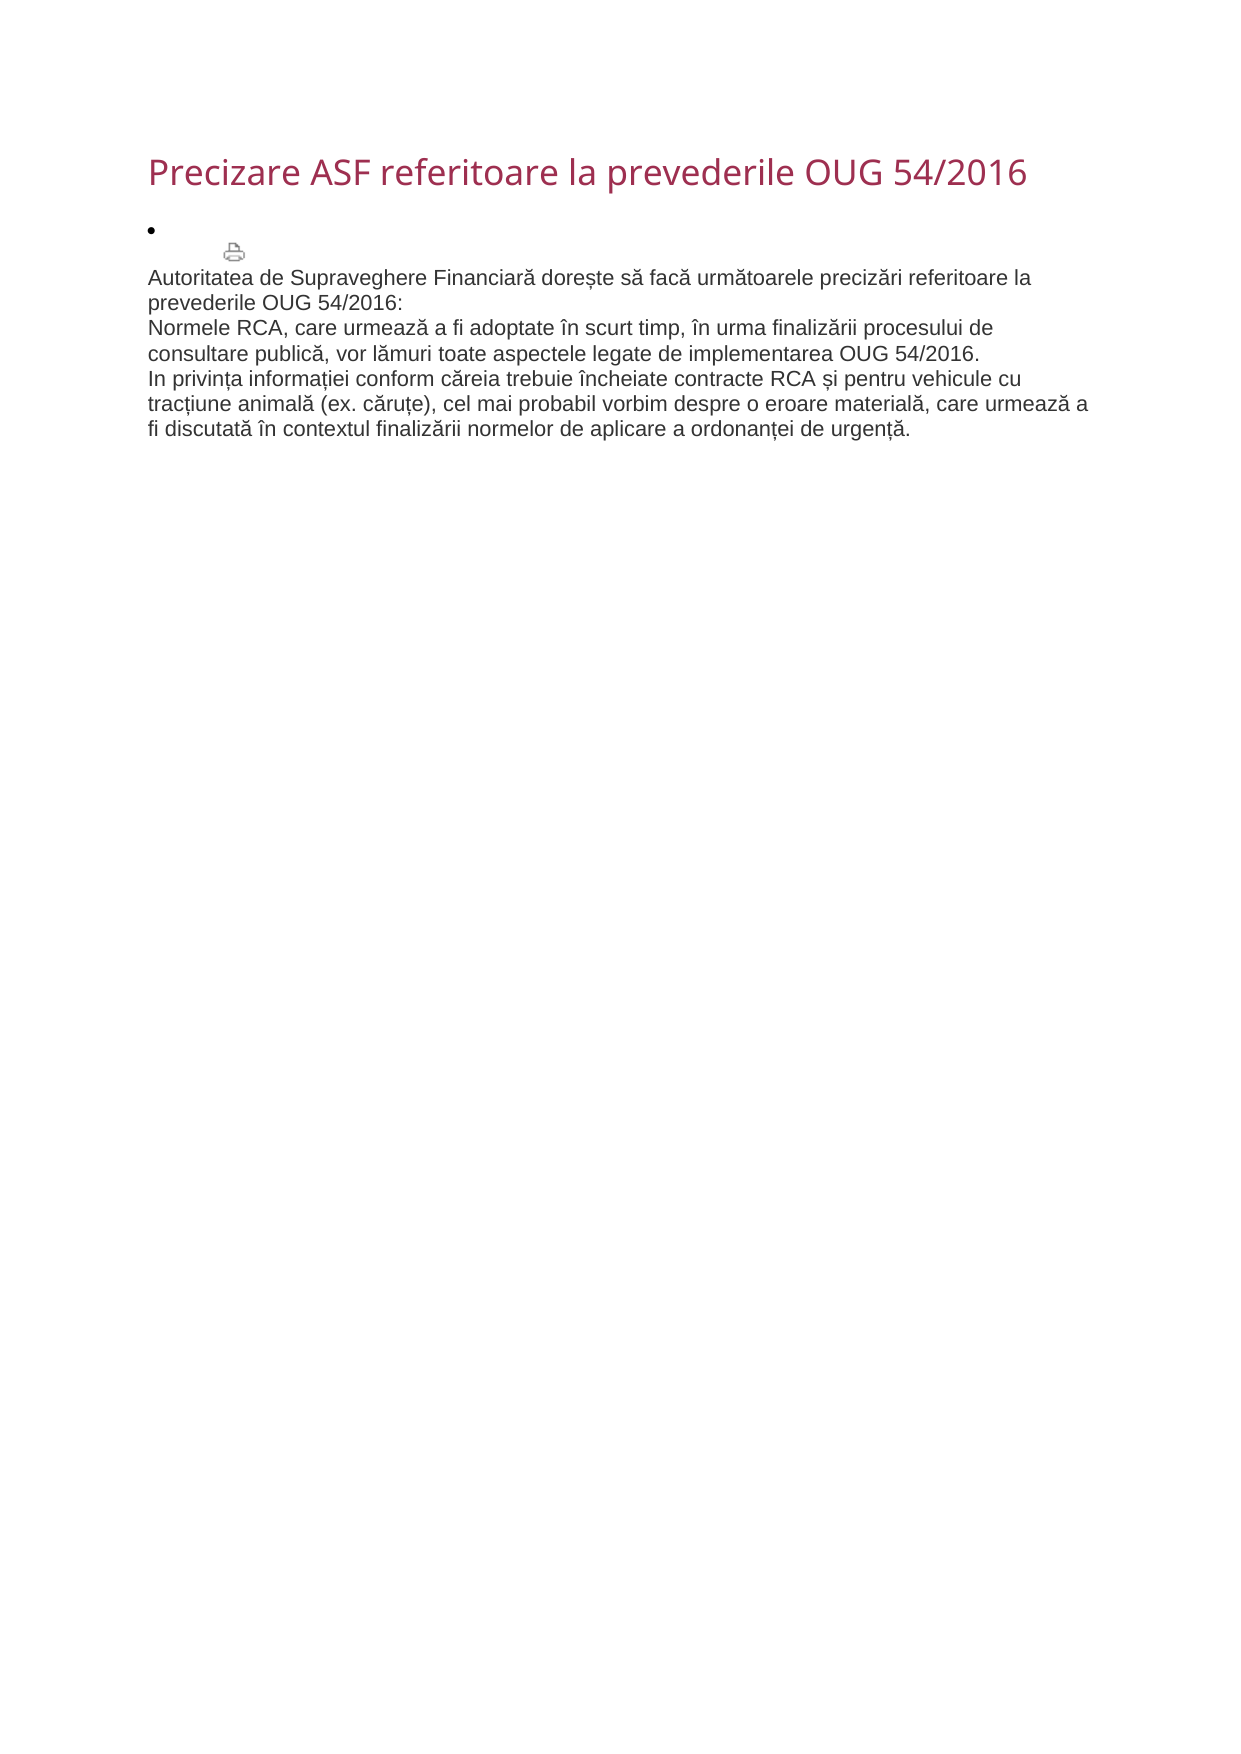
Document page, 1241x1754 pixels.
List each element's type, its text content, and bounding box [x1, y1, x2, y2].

text Normele RCA, care urmează a fi adoptate în scurt timp, în urma finalizării procesului de consultare publică, vor lămuri toate aspectele legate de implementarea OUG 54/2016. In privința informației conform căreia trebuie încheiate contracte RCA și pentru vehicule cu tracțiune animală (ex. căruțe), cel mai probabil vorbim despre o eroare materială, care urmează a fi discutată în contextul finalizării normelor de aplicare a ordonanței de urgență. [148, 315, 1093, 441]
text Autoritatea de Supraveghere Financiară dorește să facă următoarele precizări referitoare la prevederile OUG 54/2016: [148, 265, 1093, 315]
text Precizare ASF referitoare la prevederile OUG 54/2016 [148, 148, 1093, 196]
